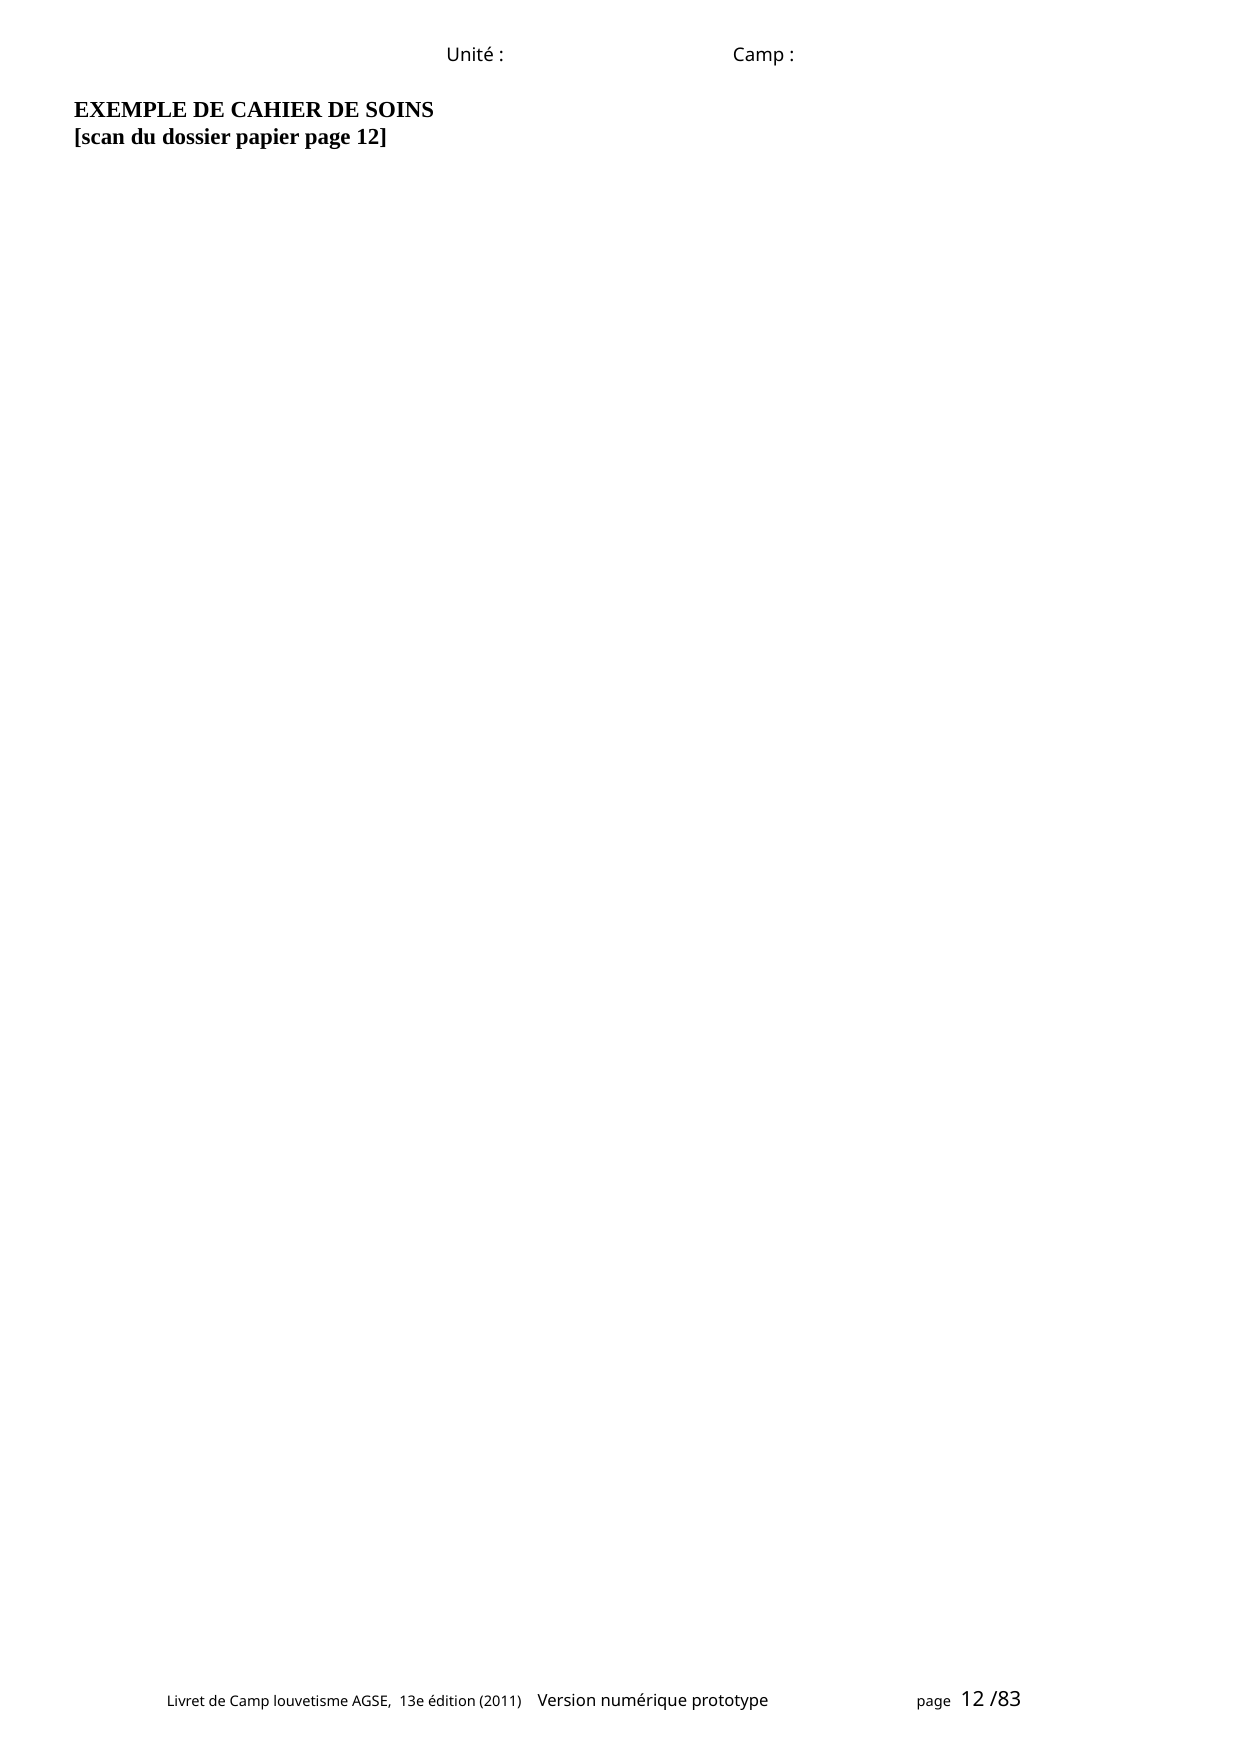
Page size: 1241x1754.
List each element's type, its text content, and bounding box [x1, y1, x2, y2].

text [scan du dossier papier page 12] [74, 123, 1166, 149]
text EXEMPLE DE CAHIER DE SOINS [74, 96, 1166, 123]
